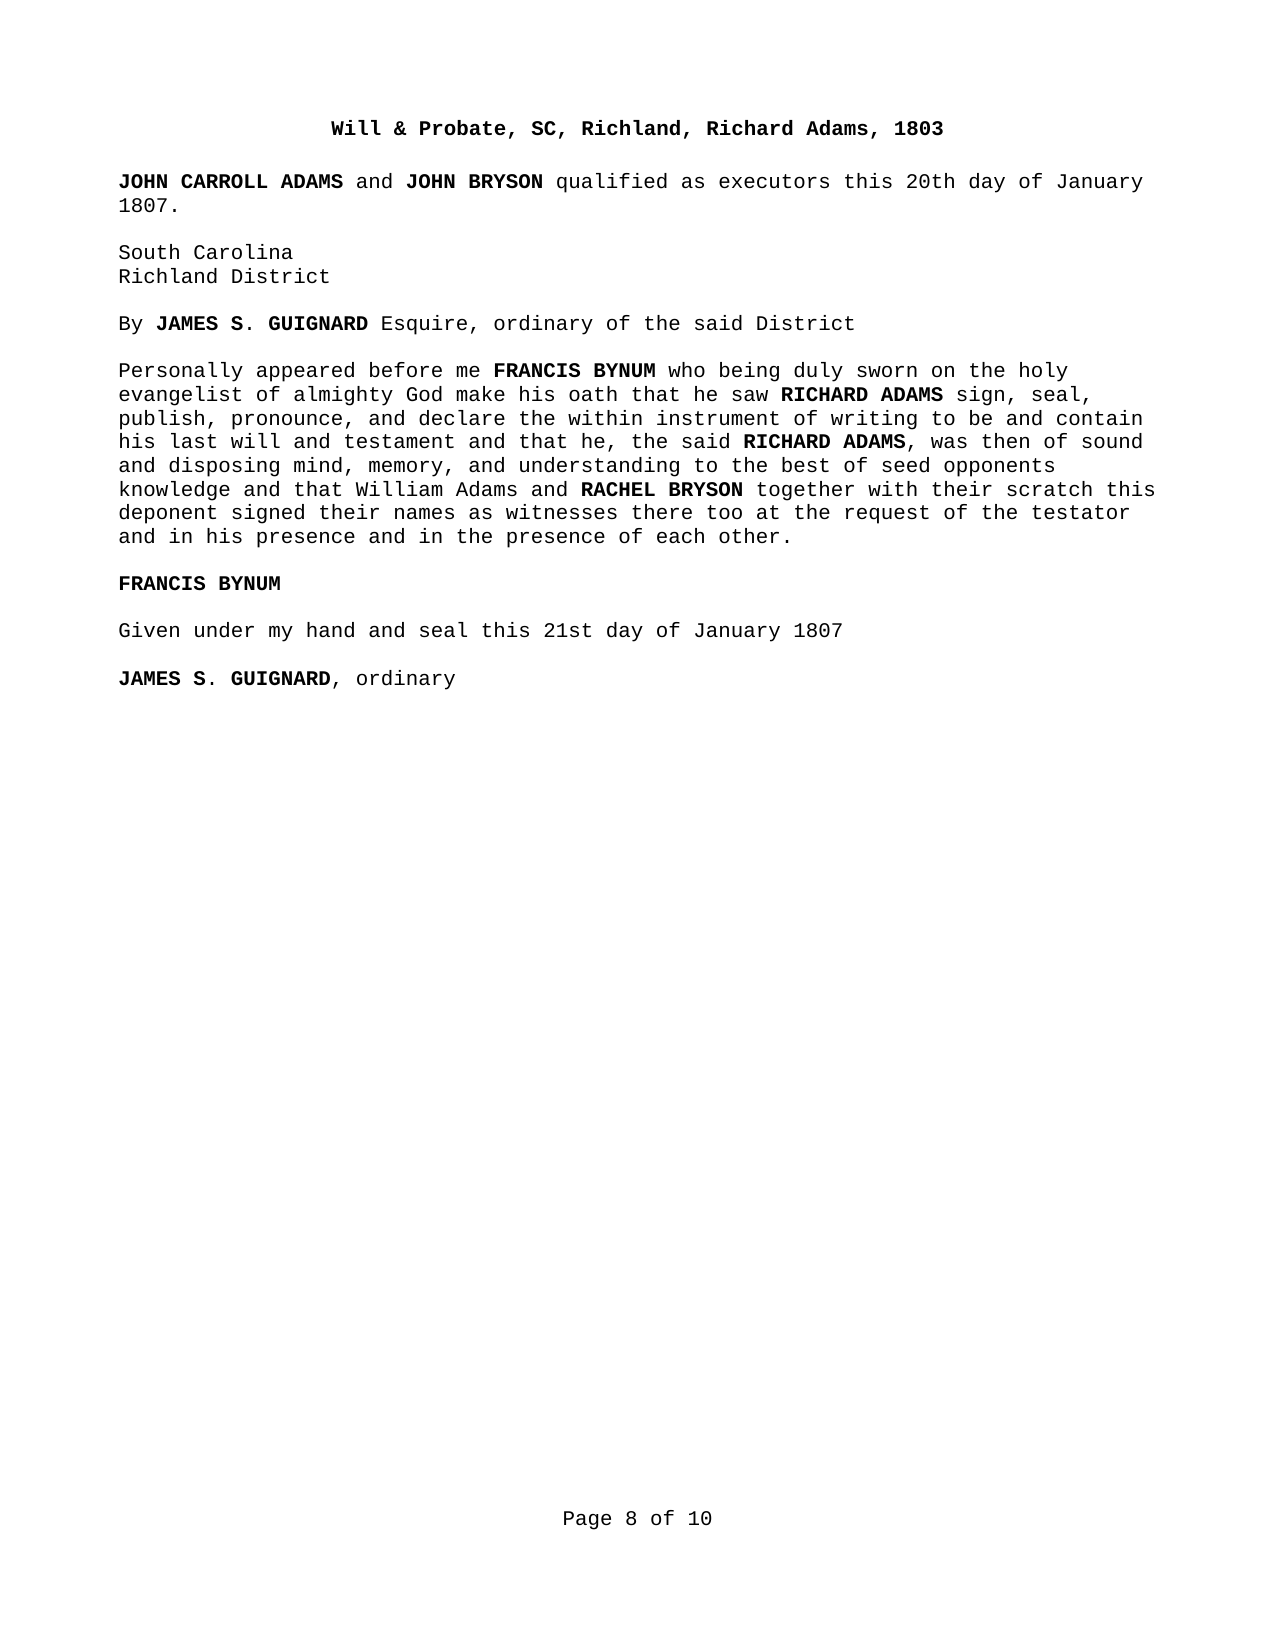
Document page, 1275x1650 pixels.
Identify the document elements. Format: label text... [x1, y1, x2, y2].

text James S. Guignard, ordinary [118, 668, 1157, 691]
text Francis Bynum [118, 573, 1157, 597]
text Given under my hand and seal this 21st day of January 1807 [118, 621, 1157, 644]
text John Carroll Adams and John Bryson qualified as executors this 20th day of January 1807. [118, 171, 1157, 218]
text Personally appeared before me Francis Bynum who being duly sworn on the holy evangelist of almighty God make his oath that he saw Richard AdamS sign, seal, publish, pronounce, and declare the within instrument of writing to be and contain his last will and testament and that he, the said Richard Adams, was then of sound and disposing mind, memory, and understanding to the best of seed opponents knowledge and that William Adams and Rachel Bryson together with their scratch this deponent signed their names as witnesses there too at the request of the testator and in his presence and in the presence of each other. [118, 360, 1157, 549]
text Richland District [118, 266, 1157, 289]
text By James S. guignard Esquire, ordinary of the said District [118, 313, 1157, 337]
text South Carolina [118, 242, 1157, 266]
